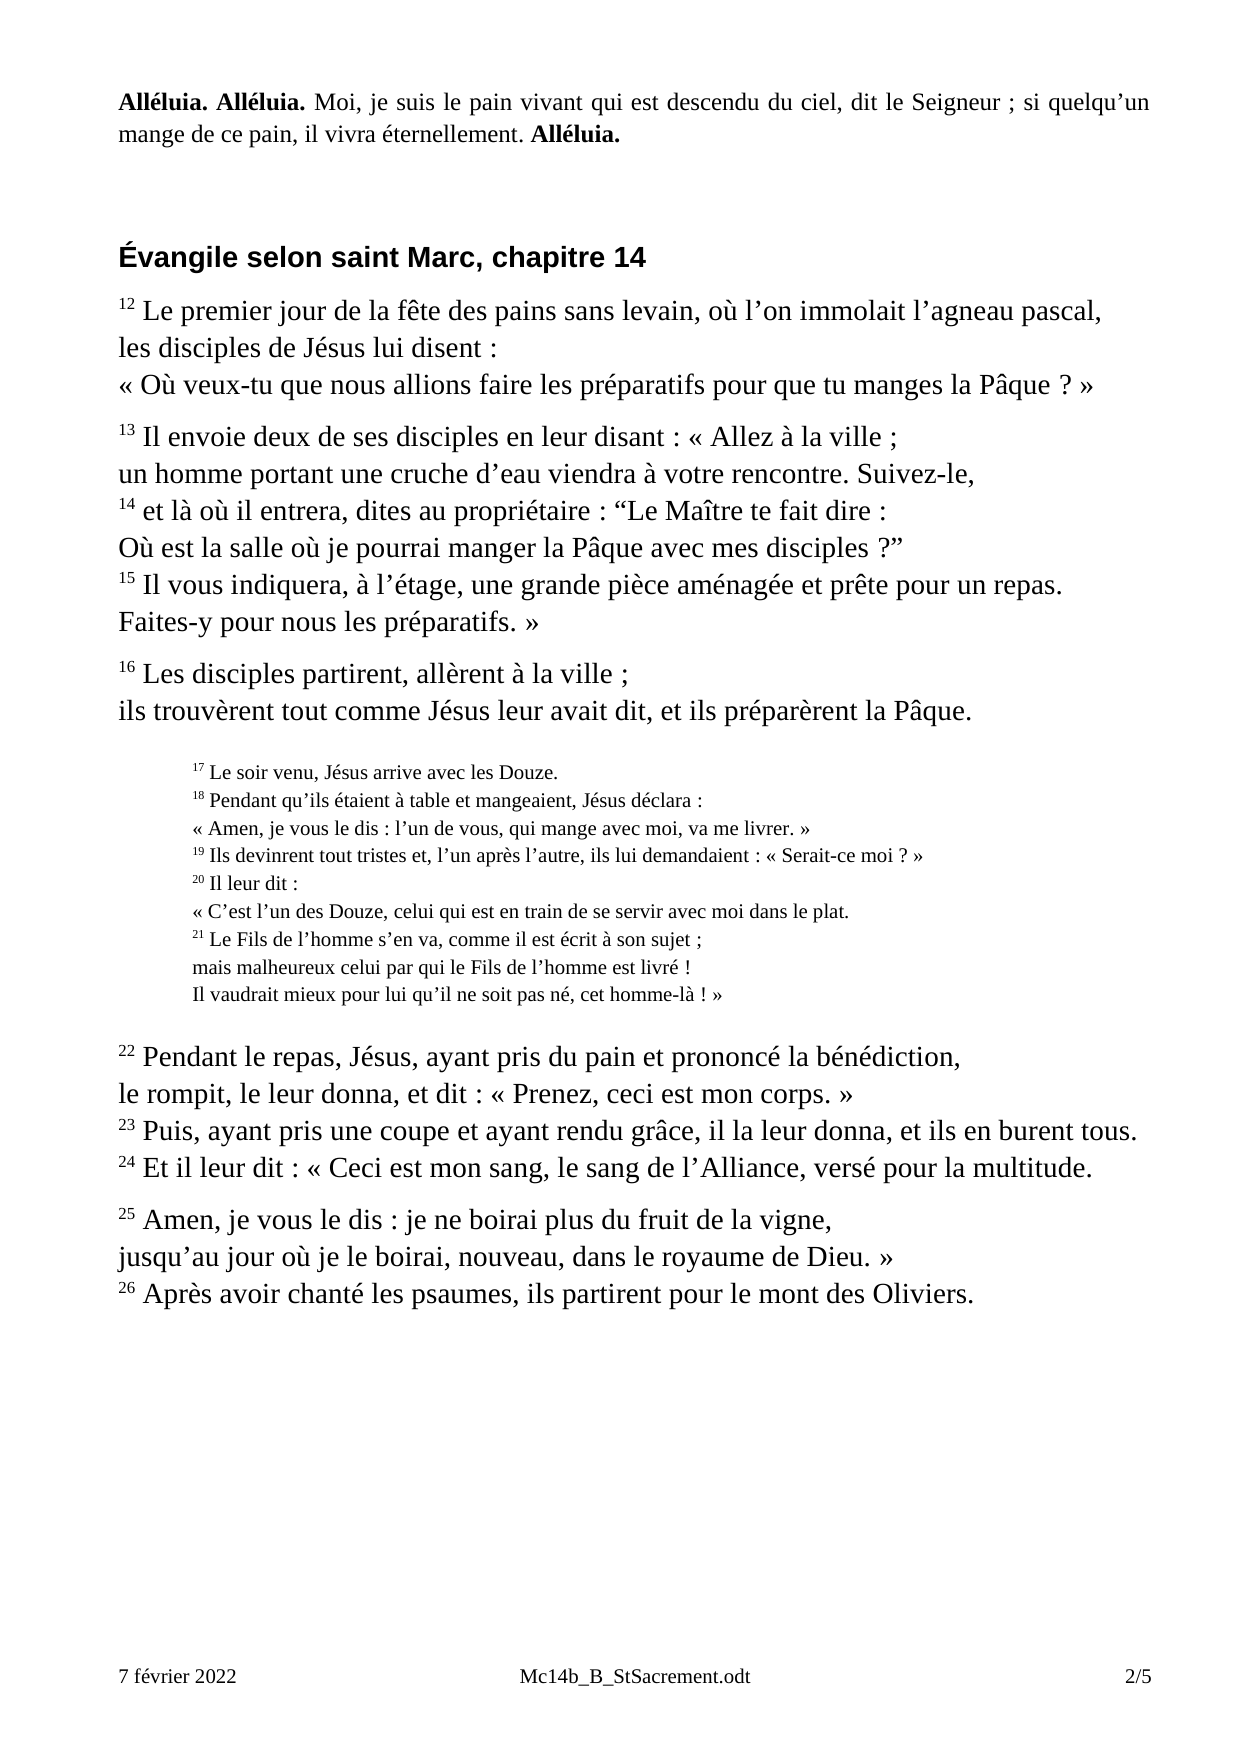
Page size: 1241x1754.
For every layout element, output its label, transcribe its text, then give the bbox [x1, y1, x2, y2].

text mais malheureux celui par qui le Fils de l’homme est livré ! [192, 956, 1152, 978]
subtitle Évangile selon saint Marc, chapitre 14 [118, 241, 1152, 274]
text Il vaudrait mieux pour lui qu’il ne soit pas né, cet homme-là ! » [192, 983, 1152, 1006]
text 13 Il envoie deux de ses disciples en leur disant : « Allez à la ville ; [118, 420, 1152, 452]
text 25 Amen, je vous le dis : je ne boirai plus du fruit de la vigne, [118, 1204, 1152, 1236]
text 14 et là où il entrera, dites au propriétaire : “Le Maître te fait dire : [118, 494, 1152, 526]
text 23 Puis, ayant pris une coupe et ayant rendu grâce, il la leur donna, et ils en burent tous. [118, 1115, 1152, 1147]
text Alléluia. Alléluia. Moi, je suis le pain vivant qui est descendu du ciel, dit le Seigneur ; si quelqu’un mange de ce pain, il vivra éternellement. Alléluia. [118, 88, 1152, 148]
text jusqu’au jour où je le boirai, nouveau, dans le royaume de Dieu. » [118, 1241, 1152, 1273]
text 21 Le Fils de l’homme s’en va, comme il est écrit à son sujet ; [192, 928, 1152, 951]
text 16 Les disciples partirent, allèrent à la ville ; [118, 657, 1152, 689]
text 19 Ils devinrent tout tristes et, l’un après l’autre, ils lui demandaient : « Serait-ce moi ? » [192, 844, 1152, 867]
text « C’est l’un des Douze, celui qui est en train de se servir avec moi dans le plat. [192, 900, 1152, 923]
text 24 Et il leur dit : « Ceci est mon sang, le sang de l’Alliance, versé pour la multitude. [118, 1152, 1152, 1184]
text Où est la salle où je pourrai manger la Pâque avec mes disciples ?” [118, 531, 1152, 563]
text « Amen, je vous le dis : l’un de vous, qui mange avec moi, va me livrer. » [192, 816, 1152, 839]
text 26 Après avoir chanté les psaumes, ils partirent pour le mont des Oliviers. [118, 1278, 1152, 1310]
text le rompit, le leur donna, et dit : « Prenez, ceci est mon corps. » [118, 1078, 1152, 1110]
text 18 Pendant qu’ils étaient à table et mangeaient, Jésus déclara : [192, 789, 1152, 812]
text « Où veux-tu que nous allions faire les préparatifs pour que tu manges la Pâque ? » [118, 368, 1152, 400]
text 20 Il leur dit : [192, 872, 1152, 895]
text 17 Le soir venu, Jésus arrive avec les Douze. [192, 761, 1152, 784]
text 12 Le premier jour de la fête des pains sans levain, où l’on immolait l’agneau pascal, [118, 294, 1152, 326]
text 15 Il vous indiquera, à l’étage, une grande pièce aménagée et prête pour un repas. [118, 568, 1152, 601]
text les disciples de Jésus lui disent : [118, 331, 1152, 363]
text ils trouvèrent tout comme Jésus leur avait dit, et ils préparèrent la Pâque. [118, 694, 1152, 727]
text un homme portant une cruche d’eau viendra à votre rencontre. Suivez-le, [118, 457, 1152, 489]
text Faites-y pour nous les préparatifs. » [118, 605, 1152, 638]
text 22 Pendant le repas, Jésus, ayant pris du pain et prononcé la bénédiction, [118, 1041, 1152, 1073]
